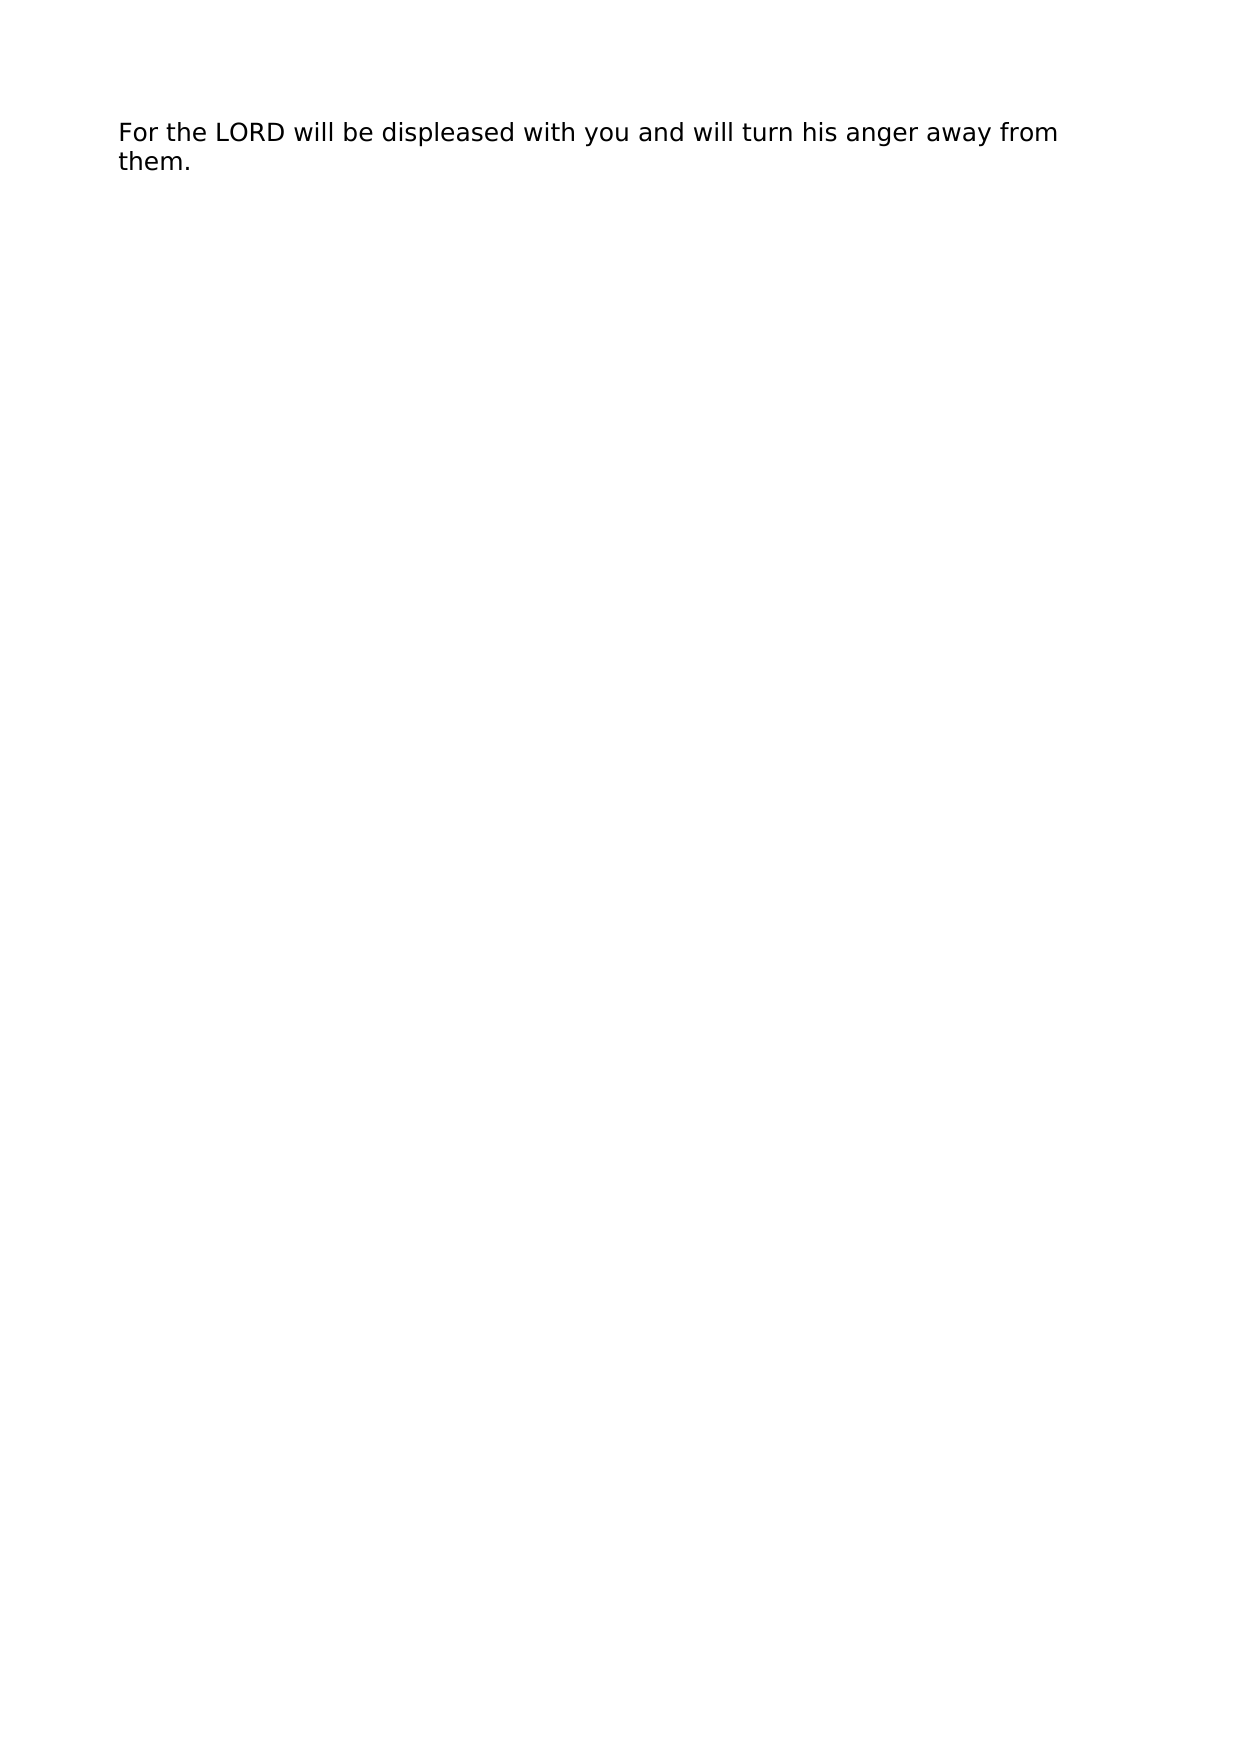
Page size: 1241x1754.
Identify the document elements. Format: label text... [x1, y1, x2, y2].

text For the LORD will be displeased with you and will turn his anger away from them. [118, 118, 1122, 176]
